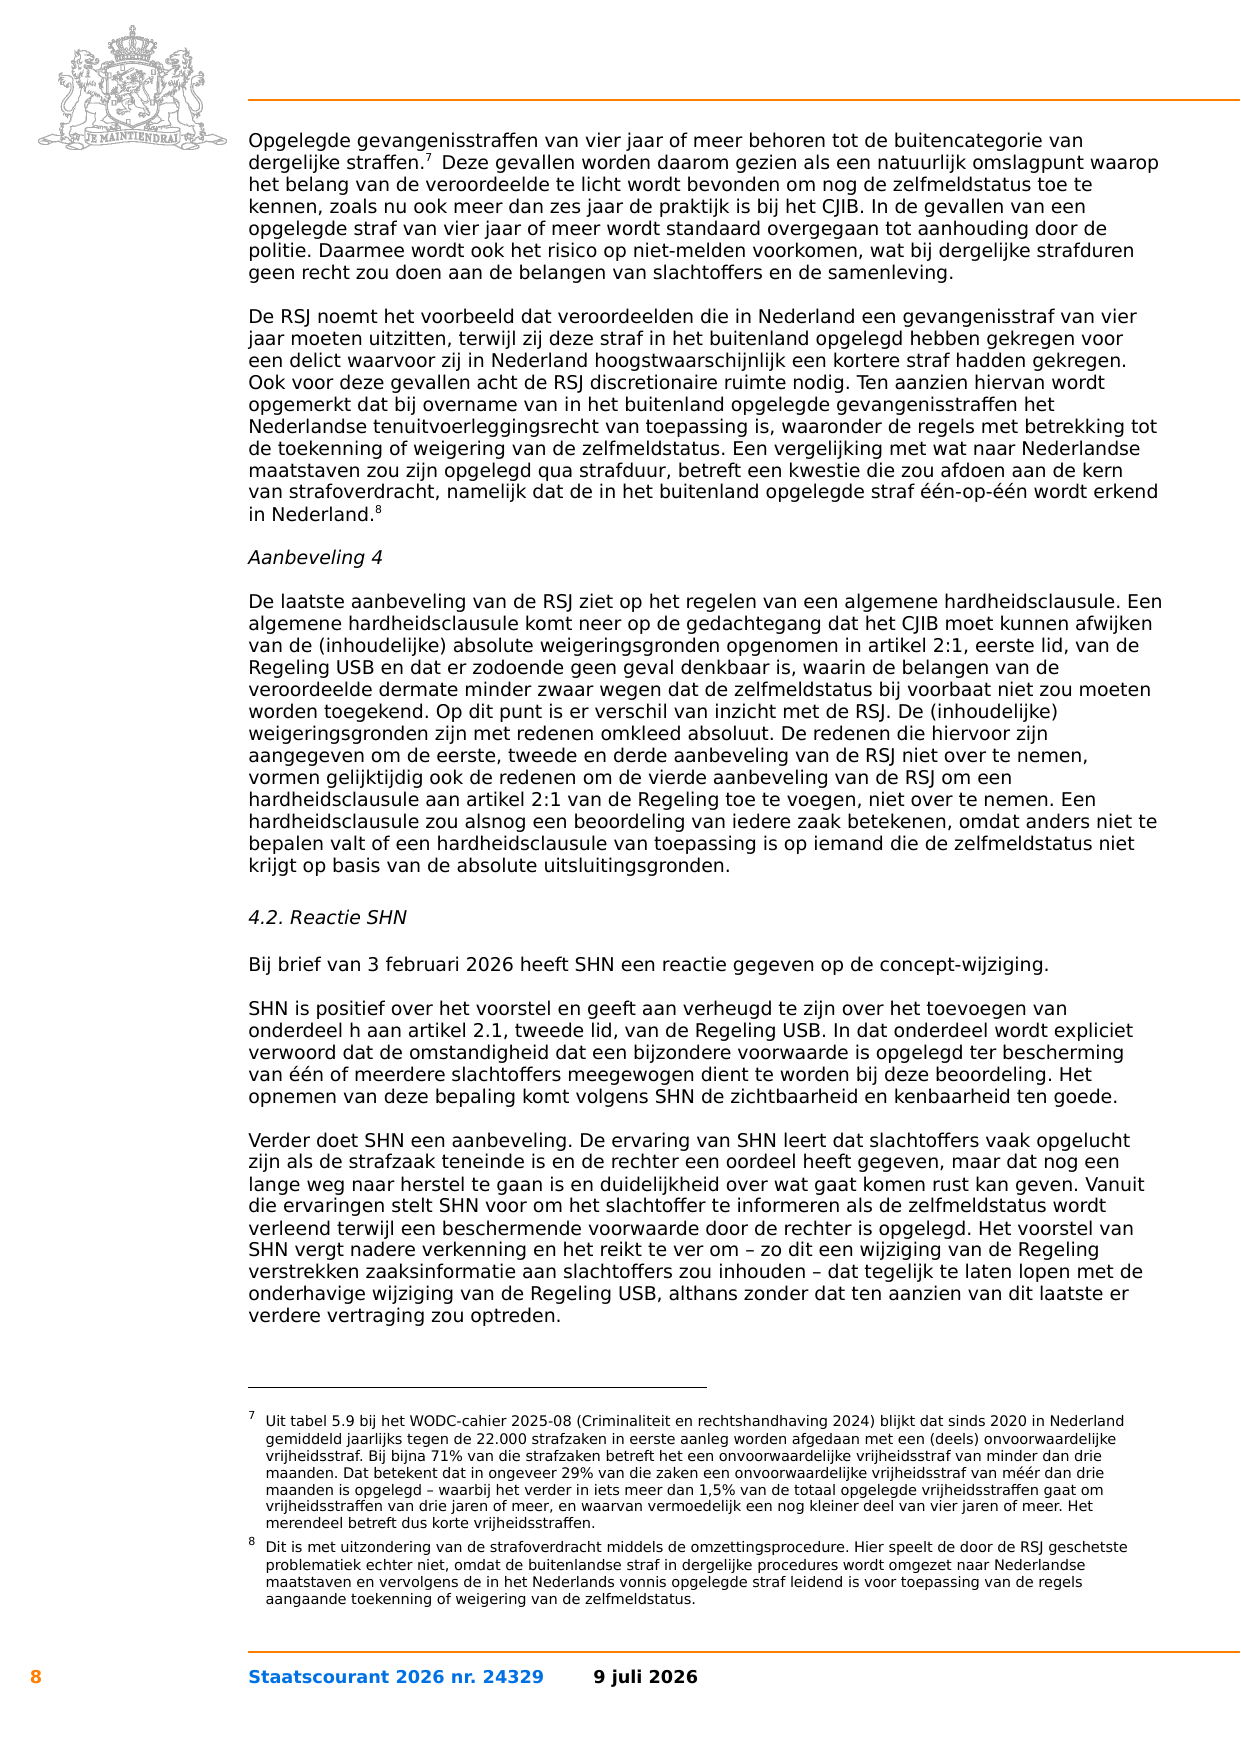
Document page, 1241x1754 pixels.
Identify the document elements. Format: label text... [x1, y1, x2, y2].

text De laatste aanbeveling van de RSJ ziet op het regelen van een algemene hardheidsclausule. Een algemene hardheidsclausule komt neer op de gedachtegang dat het CJIB moet kunnen afwijken van de (inhoudelijke) absolute weigeringsgronden opgenomen in artikel 2:1, eerste lid, van de Regeling USB en dat er zodoende geen geval denkbaar is, waarin de belangen van de veroordeelde dermate minder zwaar wegen dat de zelfmeldstatus bij voorbaat niet zou moeten worden toegekend. Op dit punt is er verschil van inzicht met de RSJ. De (inhoudelijke) weigeringsgronden zijn met redenen omkleed absoluut. De redenen die hiervoor zijn aangegeven om de eerste, tweede en derde aanbeveling van de RSJ niet over te nemen, vormen gelijktijdig ook de redenen om de vierde aanbeveling van de RSJ om een hardheidsclausule aan artikel 2:1 van de Regeling toe te voegen, niet over te nemen. Een hardheidsclausule zou alsnog een beoordeling van iedere zaak betekenen, omdat anders niet te bepalen valt of een hardheidsclausule van toepassing is op iemand die de zelfmeldstatus niet krijgt op basis van de absolute uitsluitingsgronden. [248, 591, 1163, 877]
subtitle Aanbeveling 4 [248, 547, 1163, 569]
text Opgelegde gevangenisstraffen van vier jaar of meer behoren tot de buitencategorie van dergelijke straffen. Deze gevallen worden daarom gezien als een natuurlijk omslagpunt waarop het belang van de veroordeelde te licht wordt bevonden om nog de zelfmeldstatus toe te kennen, zoals nu ook meer dan zes jaar de praktijk is bij het CJIB. In de gevallen van een opgelegde straf van vier jaar of meer wordt standaard overgegaan tot aanhouding door de politie. Daarmee wordt ook het risico op niet-melden voorkomen, wat bij dergelijke strafduren geen recht zou doen aan de belangen van slachtoffers en de samenleving. [248, 130, 1163, 284]
text Dit is met uitzondering van de strafoverdracht middels de omzettingsprocedure. Hier speelt de door de RSJ geschetste problematiek echter niet, omdat de buitenlandse straf in dergelijke procedures wordt omgezet naar Nederlandse maatstaven en vervolgens de in het Nederlands vonnis opgelegde straf leidend is voor toepassing van de regels aangaande toekenning of weigering van de zelfmeldstatus. [248, 1535, 1163, 1608]
text Verder doet SHN een aanbeveling. De ervaring van SHN leert dat slachtoffers vaak opgelucht zijn als de strafzaak teneinde is en de rechter een oordeel heeft gegeven, maar dat nog een lange weg naar herstel te gaan is en duidelijkheid over wat gaat komen rust kan geven. Vanuit die ervaringen stelt SHN voor om het slachtoffer te informeren als de zelfmeldstatus wordt verleend terwijl een beschermende voorwaarde door de rechter is opgelegd. Het voorstel van SHN vergt nadere verkenning en het reikt te ver om – zo dit een wijziging van de Regeling verstrekken zaaksinformatie aan slachtoffers zou inhouden – dat tegelijk te laten lopen met de onderhavige wijziging van de Regeling USB, althans zonder dat ten aanzien van dit laatste er verdere vertraging zou optreden. [248, 1129, 1163, 1327]
text SHN is positief over het voorstel en geeft aan verheugd te zijn over het toevoegen van onderdeel h aan artikel 2.1, tweede lid, van de Regeling USB. In dat onderdeel wordt expliciet verwoord dat de omstandigheid dat een bijzondere voorwaarde is opgelegd ter bescherming van één of meerdere slachtoffers meegewogen dient te worden bij deze beoordeling. Het opnemen van deze bepaling komt volgens SHN de zichtbaarheid en kenbaarheid ten goede. [248, 998, 1163, 1108]
text De RSJ noemt het voorbeeld dat veroordeelden die in Nederland een gevangenisstraf van vier jaar moeten uitzitten, terwijl zij deze straf in het buitenland opgelegd hebben gekregen voor een delict waarvoor zij in Nederland hoogstwaarschijnlijk een kortere straf hadden gekregen. Ook voor deze gevallen acht de RSJ discretionaire ruimte nodig. Ten aanzien hiervan wordt opgemerkt dat bij overname van in het buitenland opgelegde gevangenisstraffen het Nederlandse tenuitvoerleggingsrecht van toepassing is, waaronder de regels met betrekking tot de toekenning of weigering van de zelfmeldstatus. Een vergelijking met wat naar Nederlandse maatstaven zou zijn opgelegd qua strafduur, betreft een kwestie die zou afdoen aan de kern van strafoverdracht, namelijk dat de in het buitenland opgelegde straf één-op-één wordt erkend in Nederland. [248, 306, 1163, 525]
subtitle 4.2. Reactie SHN [248, 907, 1163, 929]
picture [38, 25, 227, 150]
text Uit tabel 5.9 bij het WODC-cahier 2025-08 (Criminaliteit en rechtshandhaving 2024) blijkt dat sinds 2020 in Nederland gemiddeld jaarlijks tegen de 22.000 strafzaken in eerste aanleg worden afgedaan met een (deels) onvoorwaardelijke vrijheidsstraf. Bij bijna 71% van die strafzaken betreft het een onvoorwaardelijke vrijheidsstraf van minder dan drie maanden. Dat betekent dat in ongeveer 29% van die zaken een onvoorwaardelijke vrijheidsstraf van méér dan drie maanden is opgelegd – waarbij het verder in iets meer dan 1,5% van de totaal opgelegde vrijheidsstraffen gaat om vrijheidsstraffen van drie jaren of meer, en waarvan vermoedelijk een nog kleiner deel van vier jaren of meer. Het merendeel betreft dus korte vrijheidsstraffen. [248, 1409, 1163, 1532]
text Bij brief van 3 februari 2026 heeft SHN een reactie gegeven op de concept-wijziging. [248, 954, 1163, 976]
